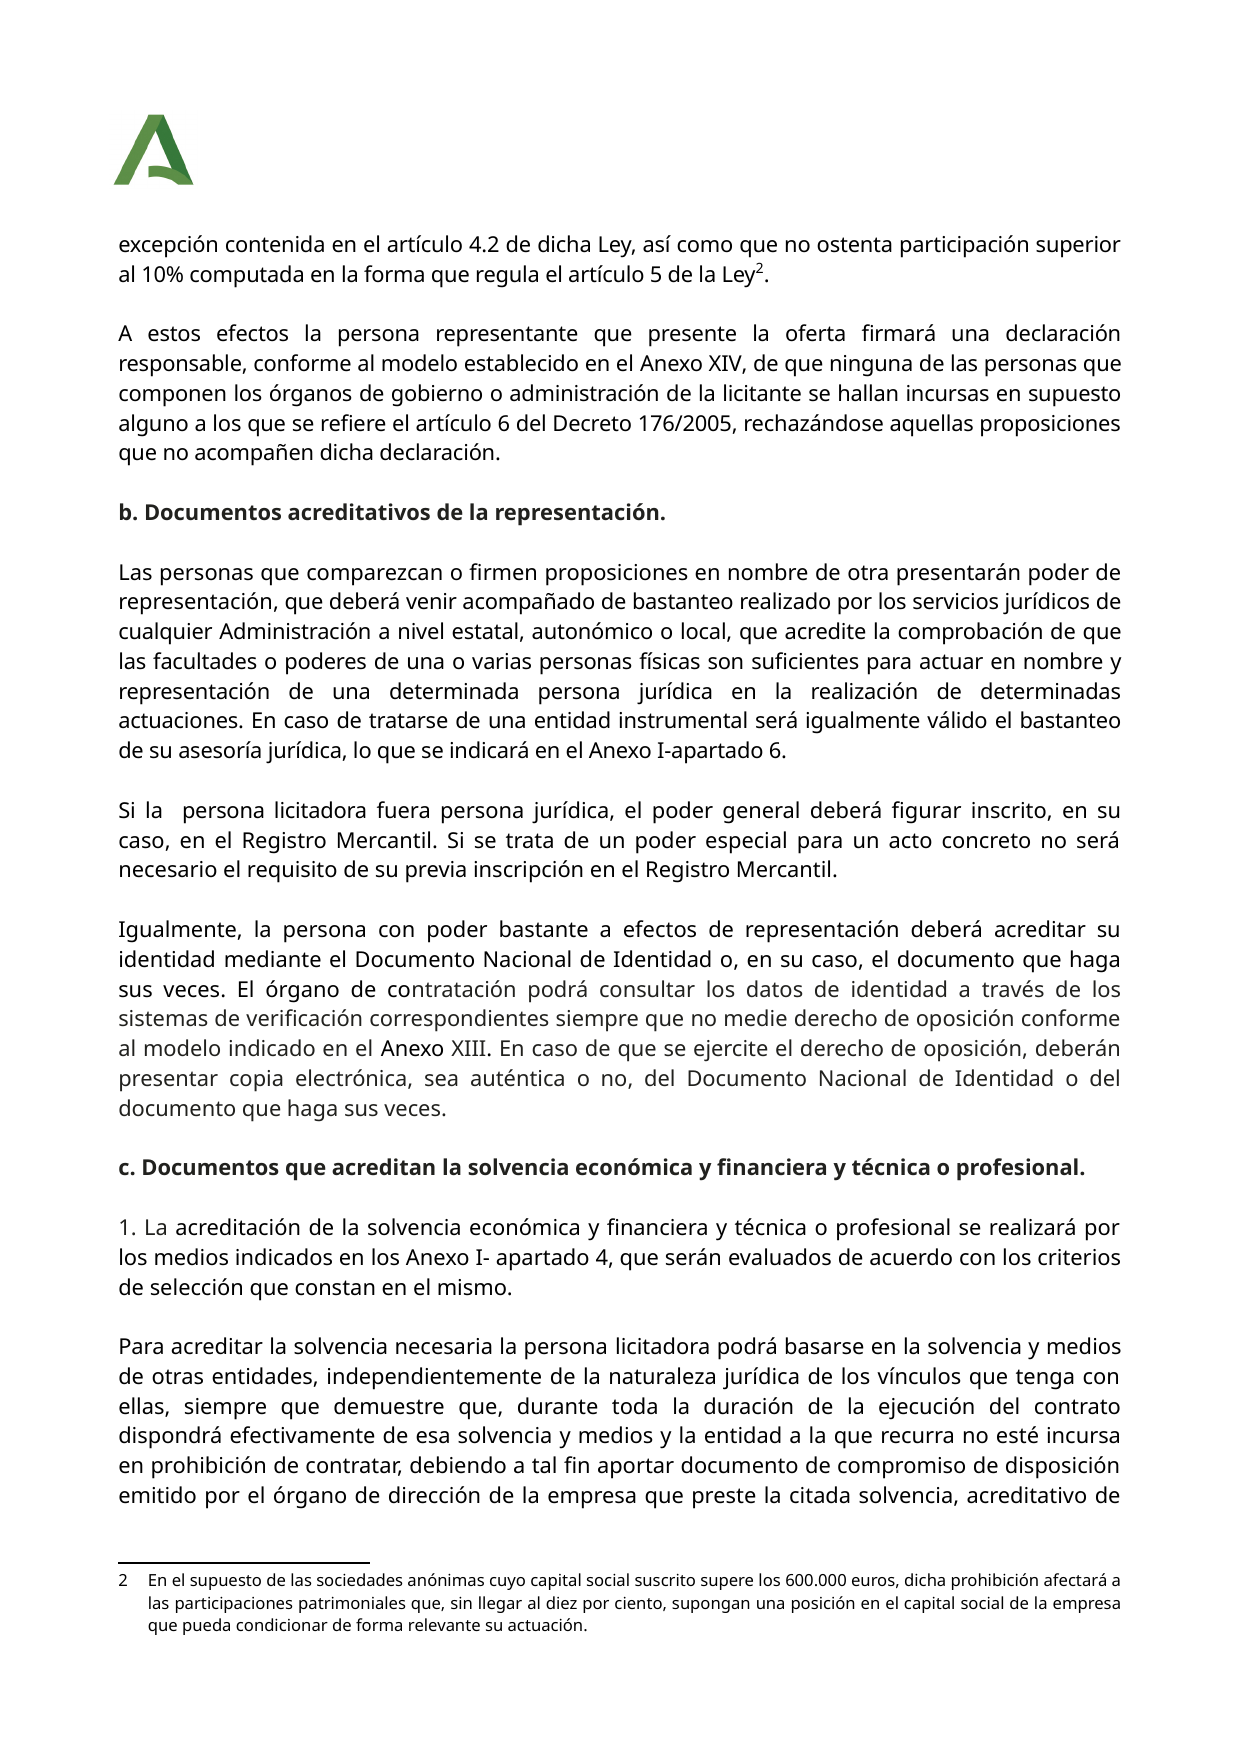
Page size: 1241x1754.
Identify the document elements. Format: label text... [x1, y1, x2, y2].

text b. Documentos acreditativos de la representación. [118, 497, 1122, 527]
text Para acreditar la solvencia necesaria la persona licitadora podrá basarse en la solvencia y medios de otras entidades, independientemente de la naturaleza jurídica de los vínculos que tenga con ellas, siempre que demuestre que, durante toda la duración de la ejecución del contrato dispondrá efectivamente de esa solvencia y medios y la entidad a la que recurra no esté incursa en prohibición de contratar, debiendo a tal fin aportar documento de compromiso de disposición emitido por el órgano de dirección de la empresa que preste la citada solvencia, acreditativo de [118, 1331, 1122, 1510]
text c. Documentos que acreditan la solvencia económica y financiera y técnica o profesional. [118, 1152, 1122, 1182]
text A estos efectos la persona representante que presente la oferta firmará una declaración responsable, conforme al modelo establecido en el Anexo XIV, de que ninguna de las personas que componen los órganos de gobierno o administración de la licitante se hallan incursas en supuesto alguno a los que se refiere el artículo 6 del Decreto 176/2005, rechazándose aquellas proposiciones que no acompañen dicha declaración. [118, 318, 1122, 467]
text 1. La acreditación de la solvencia económica y financiera y técnica o profesional se realizará por los medios indicados en los Anexo I- apartado 4, que serán evaluados de acuerdo con los criterios de selección que constan en el mismo. [118, 1212, 1122, 1301]
text Si la persona licitadora fuera persona jurídica, el poder general deberá figurar inscrito, en su caso, en el Registro Mercantil. Si se trata de un poder especial para un acto concreto no será necesario el requisito de su previa inscripción en el Registro Mercantil. [118, 795, 1122, 884]
text excepción contenida en el artículo 4.2 de dicha Ley, así como que no ostenta participación superior al 10% computada en la forma que regula el artículo 5 de la Ley. [118, 229, 1122, 288]
text Las personas que comparezcan o firmen proposiciones en nombre de otra presentarán poder de representación, que deberá venir acompañado de bastanteo realizado por los servicios jurídicos de cualquier Administración a nivel estatal, autonómico o local, que acredite la comprobación de que las facultades o poderes de una o varias personas físicas son suficientes para actuar en nombre y representación de una determinada persona jurídica en la realización de determinadas actuaciones. En caso de tratarse de una entidad instrumental será igualmente válido el bastanteo de su asesoría jurídica, lo que se indicará en el Anexo I-apartado 6. [118, 557, 1122, 765]
text Igualmente, la persona con poder bastante a efectos de representación deberá acreditar su identidad mediante el Documento Nacional de Identidad o, en su caso, el documento que haga sus veces. El órgano de contratación podrá consultar los datos de identidad a través de los sistemas de verificación correspondientes siempre que no medie derecho de oposición conforme al modelo indicado en el Anexo XIII. En caso de que se ejercite el derecho de oposición, deberán presentar copia electrónica, sea auténtica o no, del Documento Nacional de Identidad o del documento que haga sus veces. [118, 914, 1122, 1123]
text En el supuesto de las sociedades anónimas cuyo capital social suscrito supere los 600.000 euros, dicha prohibición afectará a las participaciones patrimoniales que, sin llegar al diez por ciento, supongan una posición en el capital social de la empresa que pueda condicionar de forma relevante su actuación. [118, 1569, 1122, 1637]
picture [109, 110, 198, 189]
